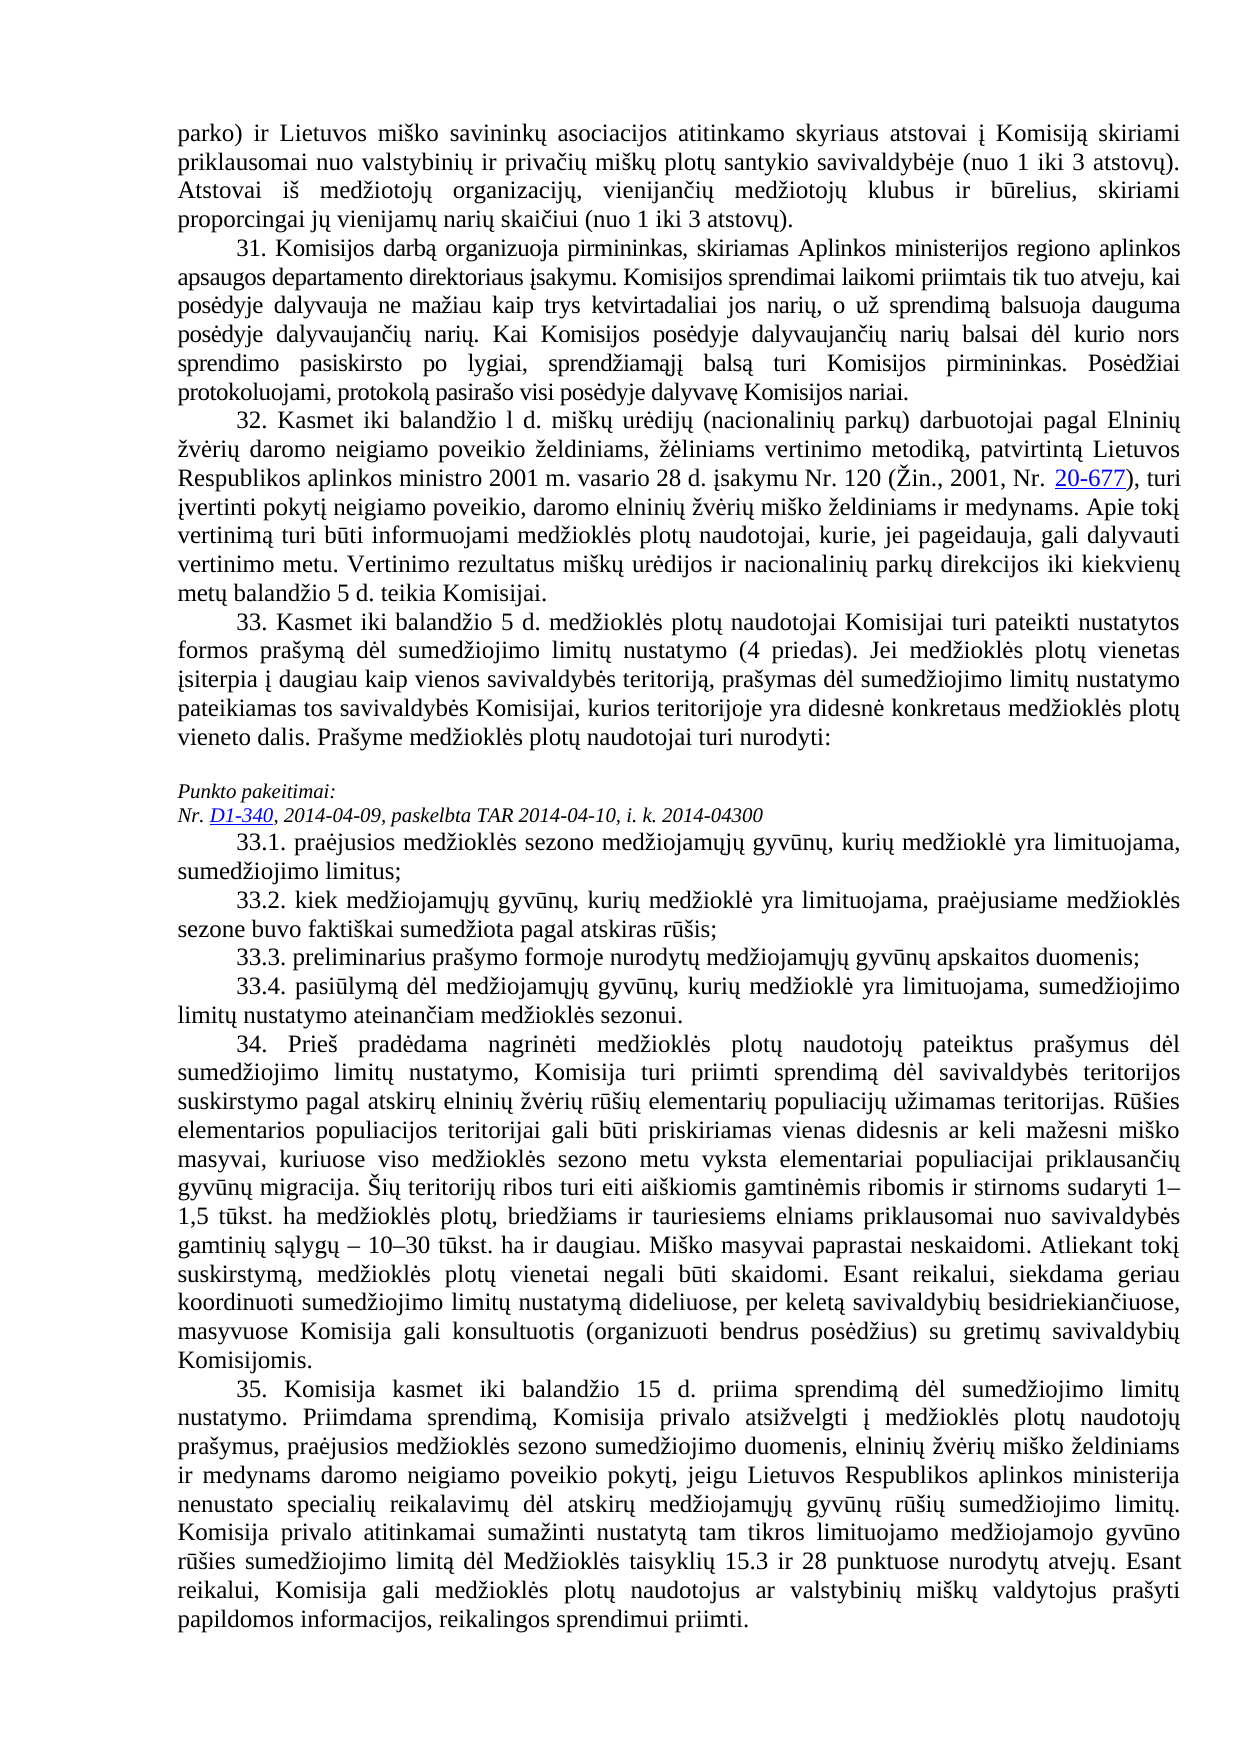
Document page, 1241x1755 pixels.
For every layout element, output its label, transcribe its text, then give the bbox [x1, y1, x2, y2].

text 34. Prieš pradėdama nagrinėti medžioklės plotų naudotojų pateiktus prašymus dėl sumedžiojimo limitų nustatymo, Komisija turi priimti sprendimą dėl savivaldybės teritorijos suskirstymo pagal atskirų elninių žvėrių rūšių elementarių populiacijų užimamas teritorijas. Rūšies elementarios populiacijos teritorijai gali būti priskiriamas vienas didesnis ar keli mažesni miško masyvai, kuriuose viso medžioklės sezono metu vyksta elementariai populiacijai priklausančių gyvūnų migracija. Šių teritorijų ribos turi eiti aiškiomis gamtinėmis ribomis ir stirnoms sudaryti 1–1,5 tūkst. ha medžioklės plotų, briedžiams ir tauriesiems elniams priklausomai nuo savivaldybės gamtinių sąlygų – 10–30 tūkst. ha ir daugiau. Miško masyvai paprastai neskaidomi. Atliekant tokį suskirstymą, medžioklės plotų vienetai negali būti skaidomi. Esant reikalui, siekdama geriau koordinuoti sumedžiojimo limitų nustatymą dideliuose, per keletą savivaldybių besidriekiančiuose, masyvuose Komisija gali konsultuotis (organizuoti bendrus posėdžius) su gretimų savivaldybių Komisijomis. [177, 1029, 1181, 1374]
text 33.1. praėjusios medžioklės sezono medžiojamųjų gyvūnų, kurių medžioklė yra limituojama, sumedžiojimo limitus; [177, 827, 1181, 885]
text Punkto pakeitimai: [177, 779, 1181, 803]
text 33. Kasmet iki balandžio 5 d. medžioklės plotų naudotojai Komisijai turi pateikti nustatytos formos prašymą dėl sumedžiojimo limitų nustatymo (4 priedas). Jei medžioklės plotų vienetas įsiterpia į daugiau kaip vienos savivaldybės teritoriją, prašymas dėl sumedžiojimo limitų nustatymo pateikiamas tos savivaldybės Komisijai, kurios teritorijoje yra didesnė konkretaus medžioklės plotų vieneto dalis. Prašyme medžioklės plotų naudotojai turi nurodyti: [177, 607, 1181, 751]
text 31. Komisijos darbą organizuoja pirmininkas, skiriamas Aplinkos ministerijos regiono aplinkos apsaugos departamento direktoriaus įsakymu. Komisijos sprendimai laikomi priimtais tik tuo atveju, kai posėdyje dalyvauja ne mažiau kaip trys ketvirtadaliai jos narių, o už sprendimą balsuoja dauguma posėdyje dalyvaujančių narių. Kai Komisijos posėdyje dalyvaujančių narių balsai dėl kurio nors sprendimo pasiskirsto po lygiai, sprendžiamąjį balsą turi Komisijos pirmininkas. Posėdžiai protokoluojami, protokolą pasirašo visi posėdyje dalyvavę Komisijos nariai. [177, 233, 1181, 406]
text 33.3. preliminarius prašymo formoje nurodytų medžiojamųjų gyvūnų apskaitos duomenis; [177, 942, 1181, 971]
text parko) ir Lietuvos miško savininkų asociacijos atitinkamo skyriaus atstovai į Komisiją skiriami priklausomai nuo valstybinių ir privačių miškų plotų santykio savivaldybėje (nuo 1 iki 3 atstovų). Atstovai iš medžiotojų organizacijų, vienijančių medžiotojų klubus ir būrelius, skiriami proporcingai jų vienijamų narių skaičiui (nuo 1 iki 3 atstovų). [177, 118, 1181, 233]
text Nr. D1-340, 2014-04-09, paskelbta TAR 2014-04-10, i. k. 2014-04300 [177, 803, 1181, 827]
text 32. Kasmet iki balandžio l d. miškų urėdijų (nacionalinių parkų) darbuotojai pagal Elninių žvėrių daromo neigiamo poveikio želdiniams, žėliniams vertinimo metodiką, patvirtintą Lietuvos Respublikos aplinkos ministro 2001 m. vasario 28 d. įsakymu Nr. 120 (Žin., 2001, Nr. 20-677), turi įvertinti pokytį neigiamo poveikio, daromo elninių žvėrių miško želdiniams ir medynams. Apie tokį vertinimą turi būti informuojami medžioklės plotų naudotojai, kurie, jei pageidauja, gali dalyvauti vertinimo metu. Vertinimo rezultatus miškų urėdijos ir nacionalinių parkų direkcijos iki kiekvienų metų balandžio 5 d. teikia Komisijai. [177, 406, 1181, 607]
text 33.2. kiek medžiojamųjų gyvūnų, kurių medžioklė yra limituojama, praėjusiame medžioklės sezone buvo faktiškai sumedžiota pagal atskiras rūšis; [177, 885, 1181, 942]
text 35. Komisija kasmet iki balandžio 15 d. priima sprendimą dėl sumedžiojimo limitų nustatymo. Priimdama sprendimą, Komisija privalo atsižvelgti į medžioklės plotų naudotojų prašymus, praėjusios medžioklės sezono sumedžiojimo duomenis, elninių žvėrių miško želdiniams ir medynams daromo neigiamo poveikio pokytį, jeigu Lietuvos Respublikos aplinkos ministerija nenustato specialių reikalavimų dėl atskirų medžiojamųjų gyvūnų rūšių sumedžiojimo limitų. Komisija privalo atitinkamai sumažinti nustatytą tam tikros limituojamo medžiojamojo gyvūno rūšies sumedžiojimo limitą dėl Medžioklės taisyklių 15.3 ir 28 punktuose nurodytų atvejų. Esant reikalui, Komisija gali medžioklės plotų naudotojus ar valstybinių miškų valdytojus prašyti papildomos informacijos, reikalingos sprendimui priimti. [177, 1374, 1181, 1632]
text 33.4. pasiūlymą dėl medžiojamųjų gyvūnų, kurių medžioklė yra limituojama, sumedžiojimo limitų nustatymo ateinančiam medžioklės sezonui. [177, 971, 1181, 1029]
